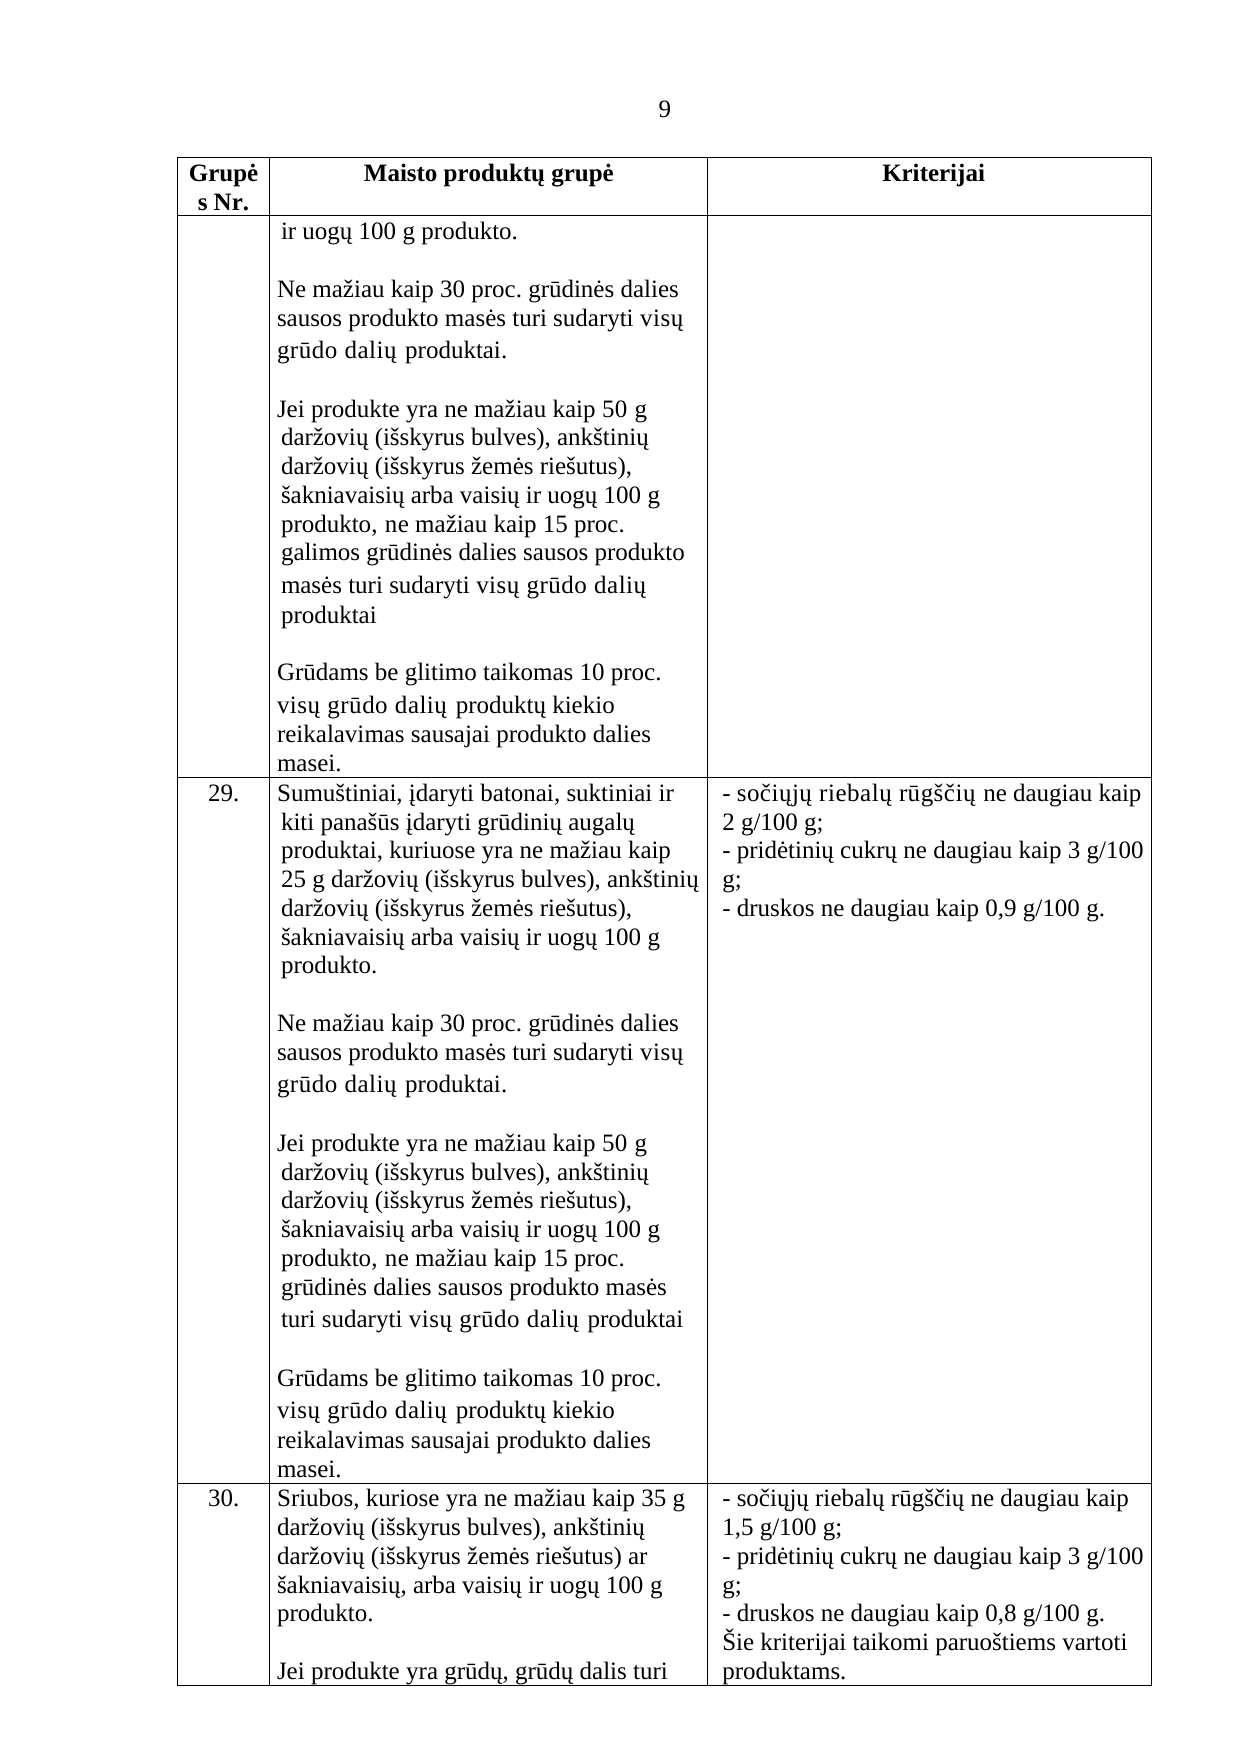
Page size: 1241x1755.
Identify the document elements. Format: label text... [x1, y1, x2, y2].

table_cell 29. [178, 778, 269, 1482]
table_cell [708, 216, 1151, 777]
table_header Grupės Nr. [178, 158, 269, 215]
table_cell ir uogų 100 g produkto. Ne mažiau kaip 30 proc. grūdinės dalies sausos produkto masės turi sudaryti visų grūdo dalių produktai. Jei produkte yra ne mažiau kaip 50 g daržovių (išskyrus bulves), ankštinių daržovių (išskyrus žemės riešutus), šakniavaisių arba vaisių ir uogų 100 g produkto, ne mažiau kaip 15 proc. galimos grūdinės dalies sausos produkto masės turi sudaryti visų grūdo dalių produktai Grūdams be glitimo taikomas 10 proc. visų grūdo dalių produktų kiekio reikalavimas sausajai produkto dalies masei. [270, 216, 707, 777]
table_header Maisto produktų grupė [270, 158, 707, 215]
table_header Kriterijai [708, 158, 1151, 215]
table_cell - sočiųjų riebalų rūgščių ne daugiau kaip 1,5 g/100 g; - pridėtinių cukrų ne daugiau kaip 3 g/100 g; - druskos ne daugiau kaip 0,8 g/100 g. Šie kriterijai taikomi paruoštiems vartoti produktams. [708, 1484, 1151, 1685]
table_cell Sriubos, kuriose yra ne mažiau kaip 35 g daržovių (išskyrus bulves), ankštinių daržovių (išskyrus žemės riešutus) ar šakniavaisių, arba vaisių ir uogų 100 g produkto. Jei produkte yra grūdų, grūdų dalis turi [270, 1484, 707, 1685]
table_cell Sumuštiniai, įdaryti batonai, suktiniai ir kiti panašūs įdaryti grūdinių augalų produktai, kuriuose yra ne mažiau kaip 25 g daržovių (išskyrus bulves), ankštinių daržovių (išskyrus žemės riešutus), šakniavaisių arba vaisių ir uogų 100 g produkto. Ne mažiau kaip 30 proc. grūdinės dalies sausos produkto masės turi sudaryti visų grūdo dalių produktai. Jei produkte yra ne mažiau kaip 50 g daržovių (išskyrus bulves), ankštinių daržovių (išskyrus žemės riešutus), šakniavaisių arba vaisių ir uogų 100 g produkto, ne mažiau kaip 15 proc. grūdinės dalies sausos produkto masės turi sudaryti visų grūdo dalių produktai Grūdams be glitimo taikomas 10 proc. visų grūdo dalių produktų kiekio reikalavimas sausajai produkto dalies masei. [270, 778, 707, 1482]
table_cell - sočiųjų riebalų rūgščių ne daugiau kaip 2 g/100 g; - pridėtinių cukrų ne daugiau kaip 3 g/100 g; - druskos ne daugiau kaip 0,9 g/100 g. [708, 778, 1151, 1482]
table_cell [178, 216, 269, 777]
table_cell 30. [178, 1484, 269, 1685]
